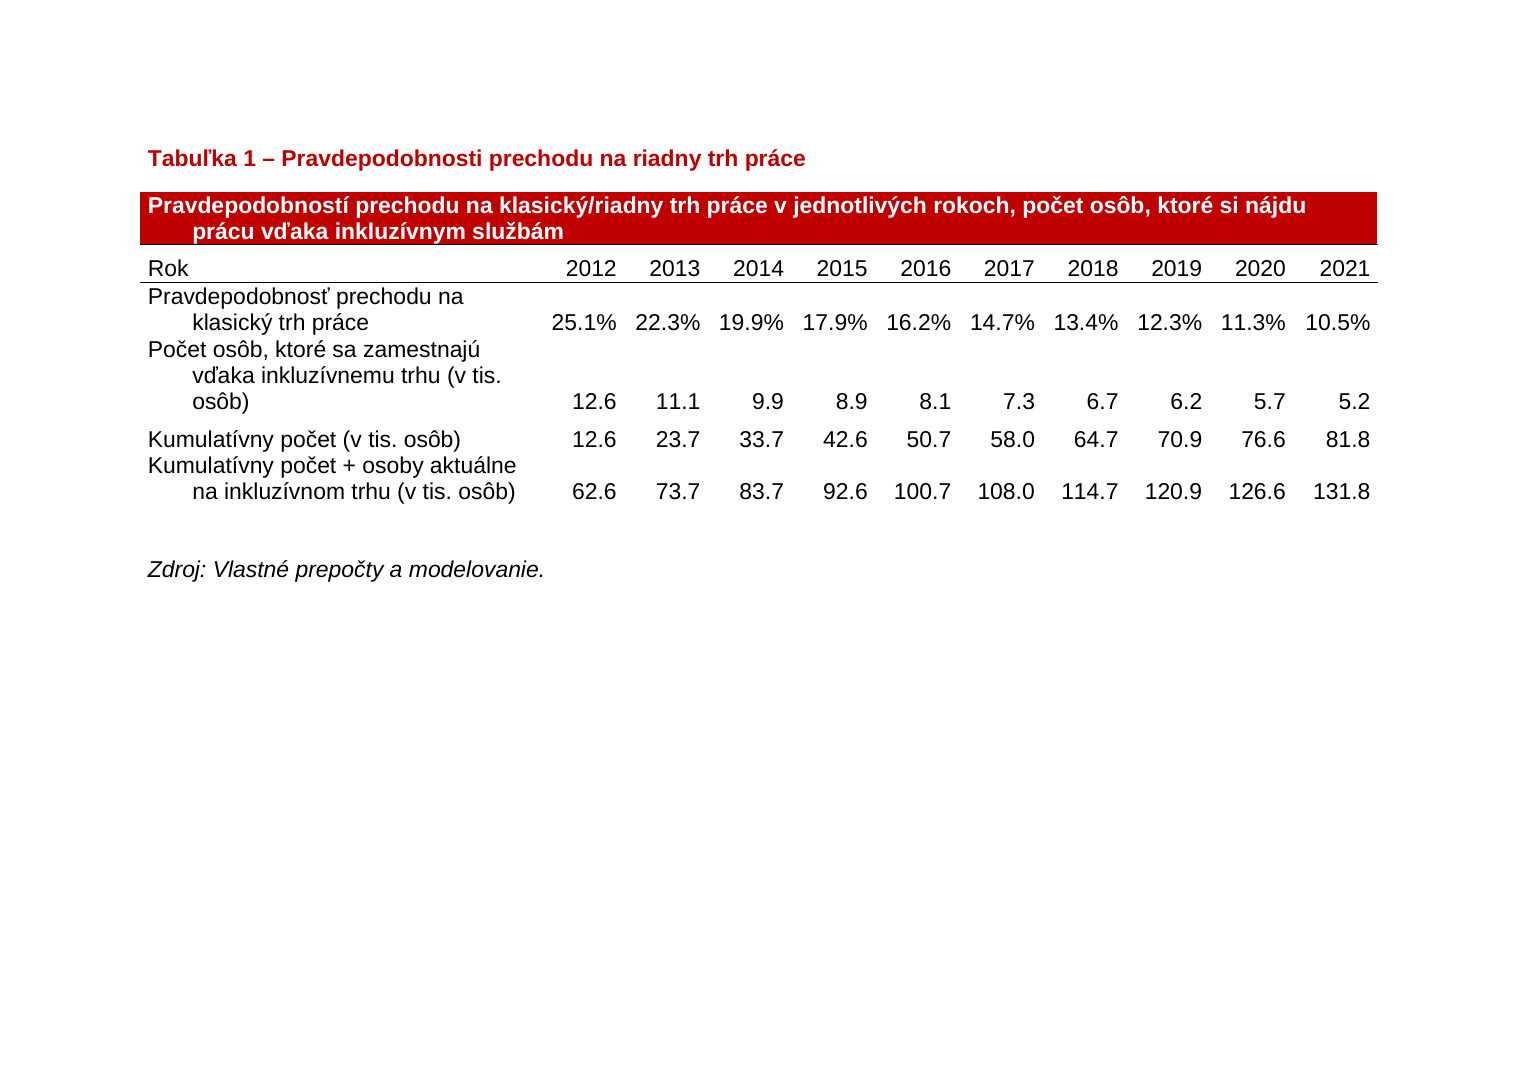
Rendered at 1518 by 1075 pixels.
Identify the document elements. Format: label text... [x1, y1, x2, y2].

table_cell 131.8 [1293, 452, 1377, 505]
table_cell 2018 [1042, 245, 1126, 282]
table_cell 126.6 [1209, 452, 1293, 505]
table_cell 5.7 [1209, 336, 1293, 414]
table_cell 23.7 [624, 415, 707, 452]
table_cell Kumulatívny počet (v tis. osôb) [140, 415, 540, 452]
table_cell 12.3% [1126, 283, 1209, 336]
table_cell 8.9 [791, 336, 874, 414]
table_cell 12.6 [540, 336, 624, 414]
table_cell 6.2 [1126, 336, 1209, 414]
table_cell 2014 [707, 245, 791, 282]
table_cell 2013 [624, 245, 707, 282]
table_cell 2017 [958, 245, 1042, 282]
table_cell 2019 [1126, 245, 1209, 282]
table_cell 114.7 [1042, 452, 1126, 505]
table_cell 62.6 [540, 452, 624, 505]
table_cell 50.7 [875, 415, 958, 452]
table_cell 2021 [1293, 245, 1377, 282]
table_cell 6.7 [1042, 336, 1126, 414]
text Tabuľka 1 – Pravdepodobnosti prechodu na riadny trh práce [148, 144, 1370, 171]
table_header Pravdepodobností prechodu na klasický/riadny trh práce v jednotlivých rokoch, počet osôb, ktoré si nájdu prácu vďaka inkluzívnym službám [140, 192, 1377, 244]
table_cell 64.7 [1042, 415, 1126, 452]
table_cell 14.7% [958, 283, 1042, 336]
table_cell 92.6 [791, 452, 874, 505]
table_cell 9.9 [707, 336, 791, 414]
table_cell 100.7 [875, 452, 958, 505]
table_cell 19.9% [707, 283, 791, 336]
table_cell 42.6 [791, 415, 874, 452]
table_cell 73.7 [624, 452, 707, 505]
table_cell 17.9% [791, 283, 874, 336]
table_cell 2015 [791, 245, 874, 282]
table_cell 13.4% [1042, 283, 1126, 336]
table_cell 2020 [1209, 245, 1293, 282]
table_cell 5.2 [1293, 336, 1377, 414]
table_cell 76.6 [1209, 415, 1293, 452]
table_cell 12.6 [540, 415, 624, 452]
table_cell 2012 [540, 245, 624, 282]
table_cell 7.3 [958, 336, 1042, 414]
table_cell 120.9 [1126, 452, 1209, 505]
table_cell Pravdepodobnosť prechodu na klasický trh práce [140, 283, 540, 336]
table_cell 2016 [875, 245, 958, 282]
table_cell 70.9 [1126, 415, 1209, 452]
table_cell 22.3% [624, 283, 707, 336]
table_cell 33.7 [707, 415, 791, 452]
table_cell 25.1% [540, 283, 624, 336]
table_cell 11.1 [624, 336, 707, 414]
table_cell 8.1 [875, 336, 958, 414]
table_cell 16.2% [875, 283, 958, 336]
text Zdroj: Vlastné prepočty a modelovanie. [148, 556, 1370, 582]
table_cell 83.7 [707, 452, 791, 505]
table_cell Počet osôb, ktoré sa zamestnajú vďaka inkluzívnemu trhu (v tis. osôb) [140, 336, 540, 414]
table_cell 10.5% [1293, 283, 1377, 336]
table_cell 11.3% [1209, 283, 1293, 336]
table_cell Rok [140, 245, 540, 282]
table_cell Kumulatívny počet + osoby aktuálne na inkluzívnom trhu (v tis. osôb) [140, 452, 540, 505]
table_cell 108.0 [958, 452, 1042, 505]
table_cell 58.0 [958, 415, 1042, 452]
table_cell 81.8 [1293, 415, 1377, 452]
